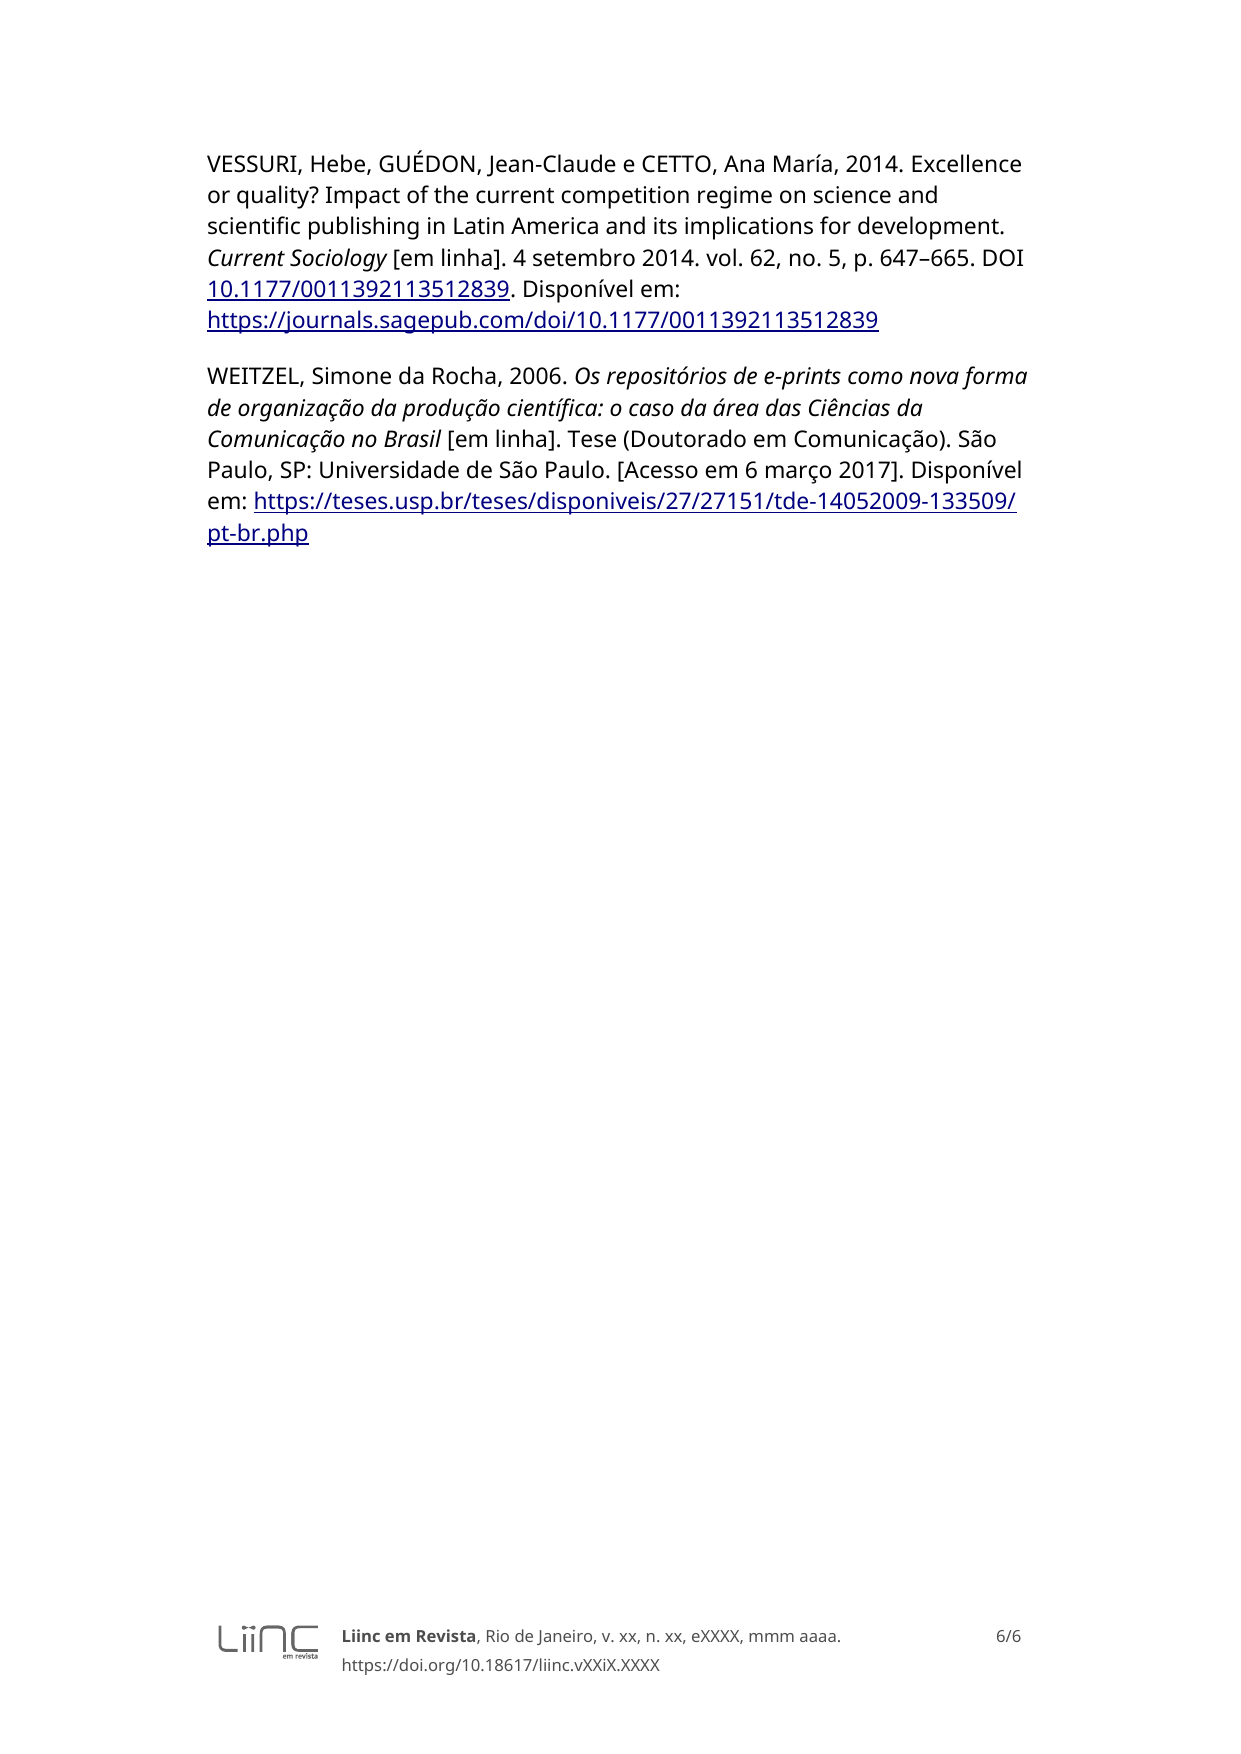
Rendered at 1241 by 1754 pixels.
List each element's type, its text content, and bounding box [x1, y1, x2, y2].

text WEITZEL, Simone da Rocha, 2006. Os repositórios de e-prints como nova forma de organização da produção científica: o caso da área das Ciências da Comunicação no Brasil [em linha]. Tese (Doutorado em Comunicação). São Paulo, SP: Universidade de São Paulo. [Acesso em 6 março 2017]. Disponível em: https://teses.usp.br/teses/disponiveis/27/27151/tde-14052009-133509/pt-br.php [207, 360, 1033, 548]
text VESSURI, Hebe, GUÉDON, Jean-Claude e CETTO, Ana María, 2014. Excellence or quality? Impact of the current competition regime on science and scientific publishing in Latin America and its implications for development. Current Sociology [em linha]. 4 setembro 2014. vol. 62, no. 5, p. 647–665. DOI 10.1177/0011392113512839. Disponível em: https://journals.sagepub.com/doi/10.1177/0011392113512839 [207, 148, 1033, 335]
